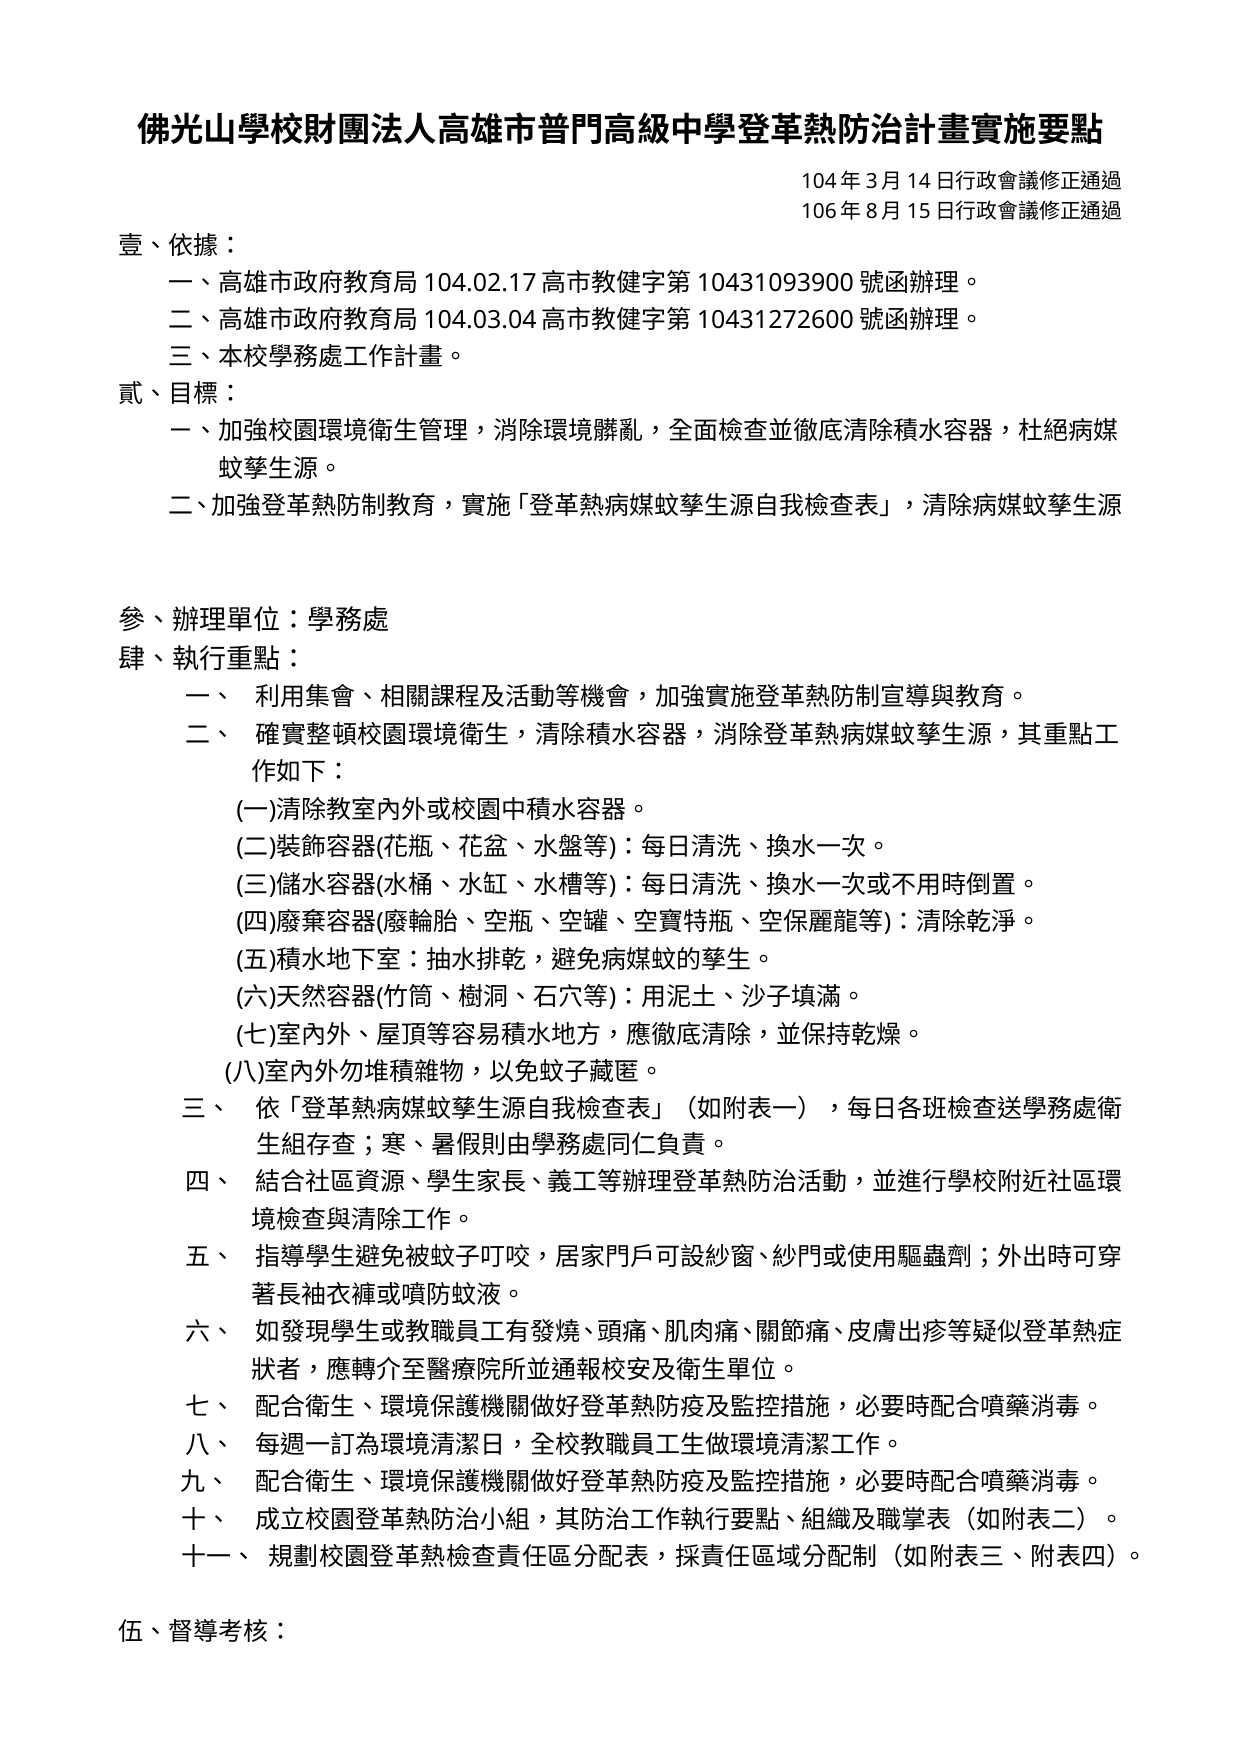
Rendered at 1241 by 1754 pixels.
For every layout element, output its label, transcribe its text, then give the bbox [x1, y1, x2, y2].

text (三)儲水容器(水桶、水缸、水槽等)：每日清洗、換水一次或不用時倒置。 [236, 864, 1122, 901]
text 二、加強登革熱防制教育，實施「登革熱病媒蚊孳生源自我檢查表」，清除病媒蚊孳生源。 [168, 485, 1122, 598]
text 三、本校學務處工作計畫。 [118, 336, 1122, 373]
text 參、辦理單位：學務處 [118, 598, 1122, 637]
text 佛光山學校財團法人高雄市普門高級中學登革熱防治計畫實施要點 [118, 89, 1122, 164]
text (五)積水地下室：抽水排乾，避免病媒蚊的孳生。 [118, 939, 1122, 976]
text 肆、執行重點： [118, 637, 1122, 676]
list 配合衛生、環境保護機關做好登革熱防疫及監控措施，必要時配合噴藥消毒。 [181, 1461, 1122, 1499]
list 規劃校園登革熱檢查責任區分配表，採責任區域分配制（如附表三、附表四）。 [181, 1536, 1122, 1611]
list 依「登革熱病媒蚊孳生源自我檢查表」（如附表一），每日各班檢查送學務處衛生組存查；寒、暑假則由學務處同仁負責。 [181, 1089, 1122, 1161]
text 蚊孳生源。 [168, 448, 1122, 485]
text ㄧ、加強校園環境衛生管理，消除環境髒亂，全面檢查並徹底清除積水容器，杜絕病媒 [168, 410, 1122, 448]
list 如發現學生或教職員工有發燒、頭痛、肌肉痛、關節痛、皮膚出疹等疑似登革熱症狀者，應轉介至醫療院所並通報校安及衛生單位。 [185, 1311, 1122, 1386]
text 104年3月14日行政會議修正通過 [118, 164, 1122, 195]
list 成立校園登革熱防治小組，其防治工作執行要點、組織及職掌表（如附表二）。 [181, 1499, 1122, 1536]
text 壹、依據： [118, 225, 1122, 261]
text 貳、目標： [118, 373, 1122, 410]
text (八)室內外勿堆積雜物，以免蚊子藏匿。 [118, 1051, 1122, 1089]
list 利用集會、相關課程及活動等機會，加強實施登革熱防制宣導與教育。 [185, 676, 1122, 714]
text (七)室內外、屋頂等容易積水地方，應徹底清除，並保持乾燥。 [118, 1014, 1122, 1051]
text 伍、督導考核： [118, 1611, 1122, 1649]
list 確實整頓校園環境衛生，清除積水容器，消除登革熱病媒蚊孳生源，其重點工作如下： [185, 714, 1122, 789]
text 一、高雄市政府教育局104.02.17高市教健字第10431093900號函辦理。 [168, 261, 1122, 299]
text (二)裝飾容器(花瓶、花盆、水盤等)：每日清洗、換水一次。 [118, 826, 1122, 864]
text (一)清除教室內外或校園中積水容器。 [118, 789, 1122, 826]
text (四)廢棄容器(廢輪胎、空瓶、空罐、空寶特瓶、空保麗龍等)：清除乾淨。 [236, 901, 1122, 939]
text 二、高雄市政府教育局104.03.04高市教健字第10431272600號函辦理。 [168, 299, 1122, 336]
text 106年8月15日行政會議修正通過 [118, 195, 1122, 225]
list 結合社區資源、學生家長、義工等辦理登革熱防治活動，並進行學校附近社區環境檢查與清除工作。 [185, 1161, 1122, 1236]
list 指導學生避免被蚊子叮咬，居家門戶可設紗窗、紗門或使用驅蟲劑；外出時可穿著長袖衣褲或噴防蚊液。 [185, 1236, 1122, 1311]
list 每週一訂為環境清潔日，全校教職員工生做環境清潔工作。 [185, 1424, 1122, 1461]
list 配合衛生、環境保護機關做好登革熱防疫及監控措施，必要時配合噴藥消毒。 [185, 1386, 1122, 1424]
text (六)天然容器(竹筒、樹洞、石穴等)：用泥土、沙子填滿。 [118, 976, 1122, 1014]
